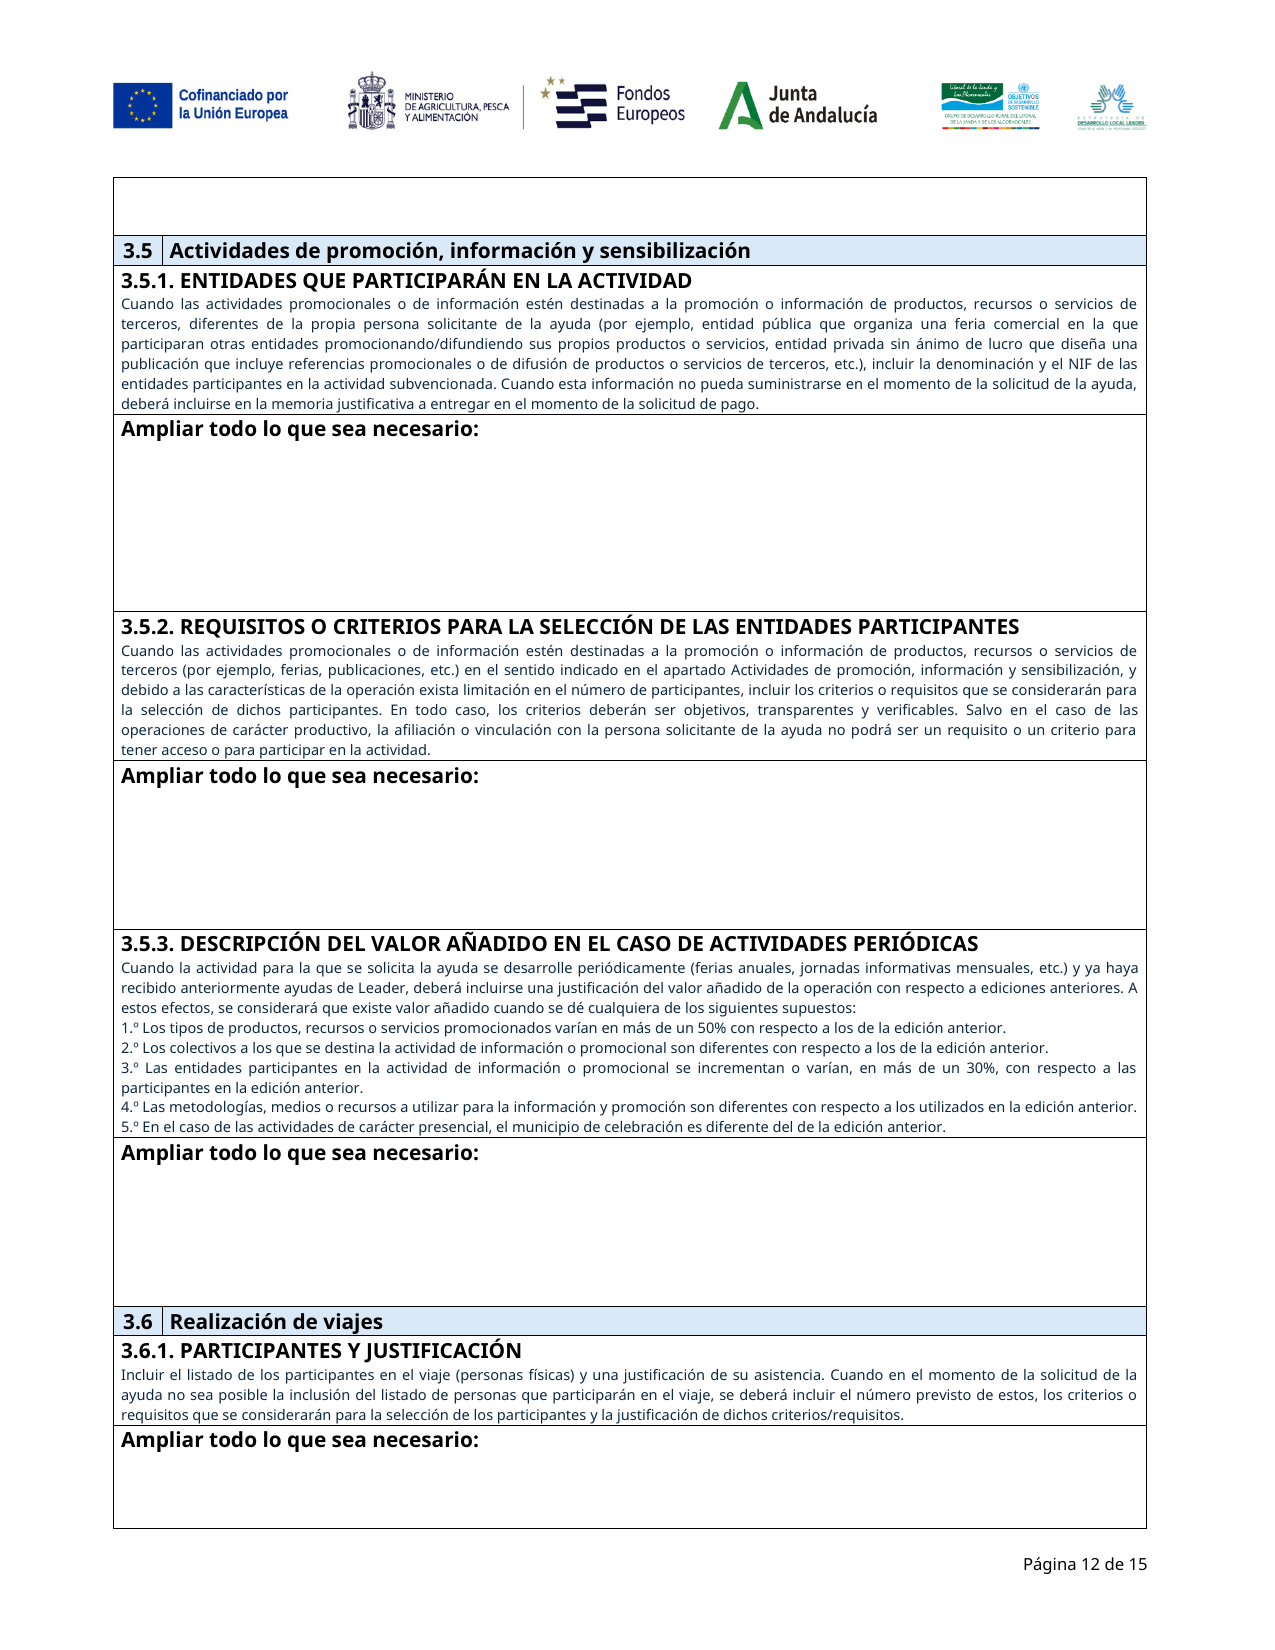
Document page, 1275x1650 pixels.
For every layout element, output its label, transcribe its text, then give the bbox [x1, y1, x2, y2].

table_cell 3.5.3. DESCRIPCIÓN DEL VALOR AÑADIDO EN EL CASO DE ACTIVIDADES PERIÓDICAS Cuando la actividad para la que se solicita la ayuda se desarrolle periódicamente (ferias anuales, jornadas informativas mensuales, etc.) y ya haya recibido anteriormente ayudas de Leader, deberá incluirse una justificación del valor añadido de la operación con respecto a ediciones anteriores. A estos efectos, se considerará que existe valor añadido cuando se dé cualquiera de los siguientes supuestos: 1.º Los tipos de productos, recursos o servicios promocionados varían en más de un 50% con respecto a los de la edición anterior. 2.º Los colectivos a los que se destina la actividad de información o promocional son diferentes con respecto a los de la edición anterior. 3.º Las entidades participantes en la actividad de información o promocional se incrementan o varían, en más de un 30%, con respecto a las participantes en la edición anterior. 4.º Las metodologías, medios o recursos a utilizar para la información y promoción son diferentes con respecto a los utilizados en la edición anterior. 5.º En el caso de las actividades de carácter presencial, el municipio de celebración es diferente del de la edición anterior. [114, 930, 1146, 1137]
table_cell 3.5.1. ENTIDADES QUE PARTICIPARÁN EN LA ACTIVIDAD Cuando las actividades promocionales o de información estén destinadas a la promoción o información de productos, recursos o servicios de terceros, diferentes de la propia persona solicitante de la ayuda (por ejemplo, entidad pública que organiza una feria comercial en la que participaran otras entidades promocionando/difundiendo sus propios productos o servicios, entidad privada sin ánimo de lucro que diseña una publicación que incluye referencias promocionales o de difusión de productos o servicios de terceros, etc.), incluir la denominación y el NIF de las entidades participantes en la actividad subvencionada. Cuando esta información no pueda suministrarse en el momento de la solicitud de la ayuda, deberá incluirse en la memoria justificativa a entregar en el momento de la solicitud de pago. [114, 266, 1146, 413]
table_cell Realización de viajes [163, 1307, 1146, 1335]
table_cell 3.6 [114, 1307, 162, 1335]
table_cell 3.5.2. REQUISITOS O CRITERIOS PARA LA SELECCIÓN DE LAS ENTIDADES PARTICIPANTES Cuando las actividades promocionales o de información estén destinadas a la promoción o información de productos, recursos o servicios de terceros (por ejemplo, ferias, publicaciones, etc.) en el sentido indicado en el apartado Actividades de promoción, información y sensibilización, y debido a las características de la operación exista limitación en el número de participantes, incluir los criterios o requisitos que se considerarán para la selección de dichos participantes. En todo caso, los criterios deberán ser objetivos, transparentes y verificables. Salvo en el caso de las operaciones de carácter productivo, la afiliación o vinculación con la persona solicitante de la ayuda no podrá ser un requisito o un criterio para tener acceso o para participar en la actividad. [114, 612, 1146, 760]
table_cell Ampliar todo lo que sea necesario: [114, 761, 1146, 928]
table_cell Ampliar todo lo que sea necesario: [114, 415, 1146, 611]
table_cell 3.5 [114, 236, 162, 265]
table_cell 3.6.1. PARTICIPANTES Y JUSTIFICACIÓN Incluir el listado de los participantes en el viaje (personas físicas) y una justificación de su asistencia. Cuando en el momento de la solicitud de la ayuda no sea posible la inclusión del listado de personas que participarán en el viaje, se deberá incluir el número previsto de estos, los criterios o requisitos que se considerarán para la selección de los participantes y la justificación de dichos criterios/requisitos. [114, 1336, 1146, 1424]
table_cell [114, 178, 1146, 235]
table_cell Ampliar todo lo que sea necesario: [114, 1138, 1146, 1306]
table_cell Ampliar todo lo que sea necesario: [114, 1426, 1146, 1528]
table_cell Actividades de promoción, información y sensibilización [163, 236, 1146, 265]
